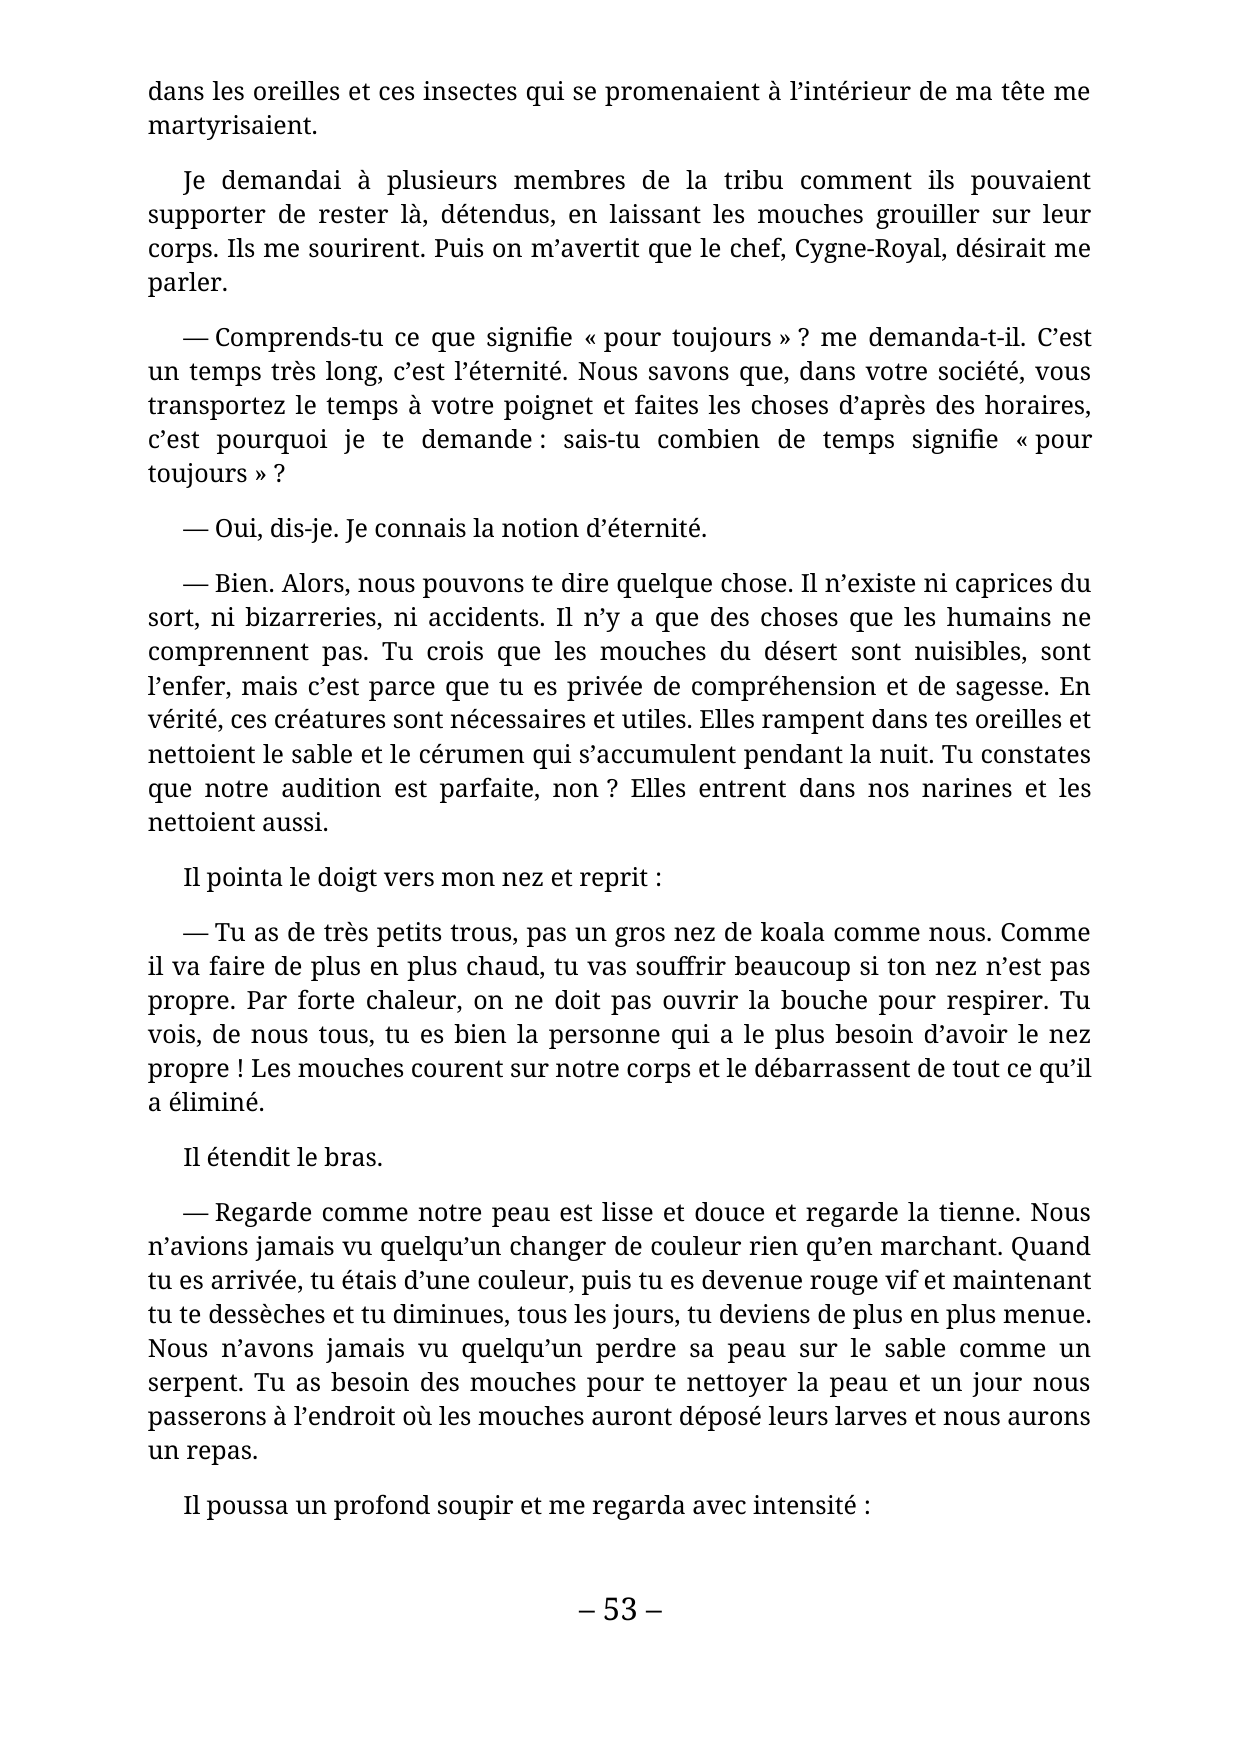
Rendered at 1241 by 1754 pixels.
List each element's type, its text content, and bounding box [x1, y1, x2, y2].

text Je demandai à plusieurs membres de la tribu comment ils pouvaient supporter de rester là, détendus, en laissant les mouches grouiller sur leur corps. Ils me sourirent. Puis on m’avertit que le chef, Cygne-Royal, désirait me parler. [148, 163, 1092, 299]
text Il poussa un profond soupir et me regarda avec intensité : [148, 1488, 1092, 1522]
text — Regarde comme notre peau est lisse et douce et regarde la tienne. Nous n’avions jamais vu quelqu’un changer de couleur rien qu’en marchant. Quand tu es arrivée, tu étais d’une couleur, puis tu es devenue rouge vif et maintenant tu te dessèches et tu diminues, tous les jours, tu deviens de plus en plus menue. Nous n’avons jamais vu quelqu’un perdre sa peau sur le sable comme un serpent. Tu as besoin des mouches pour te nettoyer la peau et un jour nous passerons à l’endroit où les mouches auront déposé leurs larves et nous aurons un repas. [148, 1194, 1092, 1467]
text — Comprends-tu ce que signifie « pour toujours » ? me demanda-t-il. C’est un temps très long, c’est l’éternité. Nous savons que, dans votre société, vous transportez le temps à votre poignet et faites les choses d’après des horaires, c’est pourquoi je te demande : sais-tu combien de temps signifie « pour toujours » ? [148, 320, 1092, 490]
text dans les oreilles et ces insectes qui se promenaient à l’intérieur de ma tête me martyrisaient. [148, 74, 1092, 142]
text Il étendit le bras. [148, 1139, 1092, 1173]
text — Bien. Alors, nous pouvons te dire quelque chose. Il n’existe ni caprices du sort, ni bizarreries, ni accidents. Il n’y a que des choses que les humains ne comprennent pas. Tu crois que les mouches du désert sont nuisibles, sont l’enfer, mais c’est parce que tu es privée de compréhension et de sagesse. En vérité, ces créatures sont nécessaires et utiles. Elles rampent dans tes oreilles et nettoient le sable et le cérumen qui s’accumulent pendant la nuit. Tu constates que notre audition est parfaite, non ? Elles entrent dans nos narines et les nettoient aussi. [148, 566, 1092, 838]
text — Tu as de très petits trous, pas un gros nez de koala comme nous. Comme il va faire de plus en plus chaud, tu vas souffrir beaucoup si ton nez n’est pas propre. Par forte chaleur, on ne doit pas ouvrir la bouche pour respirer. Tu vois, de nous tous, tu es bien la personne qui a le plus besoin d’avoir le nez propre ! Les mouches courent sur notre corps et le débarrassent de tout ce qu’il a éliminé. [148, 914, 1092, 1118]
text — Oui, dis-je. Je connais la notion d’éternité. [148, 511, 1092, 545]
text Il pointa le doigt vers mon nez et reprit : [148, 859, 1092, 893]
